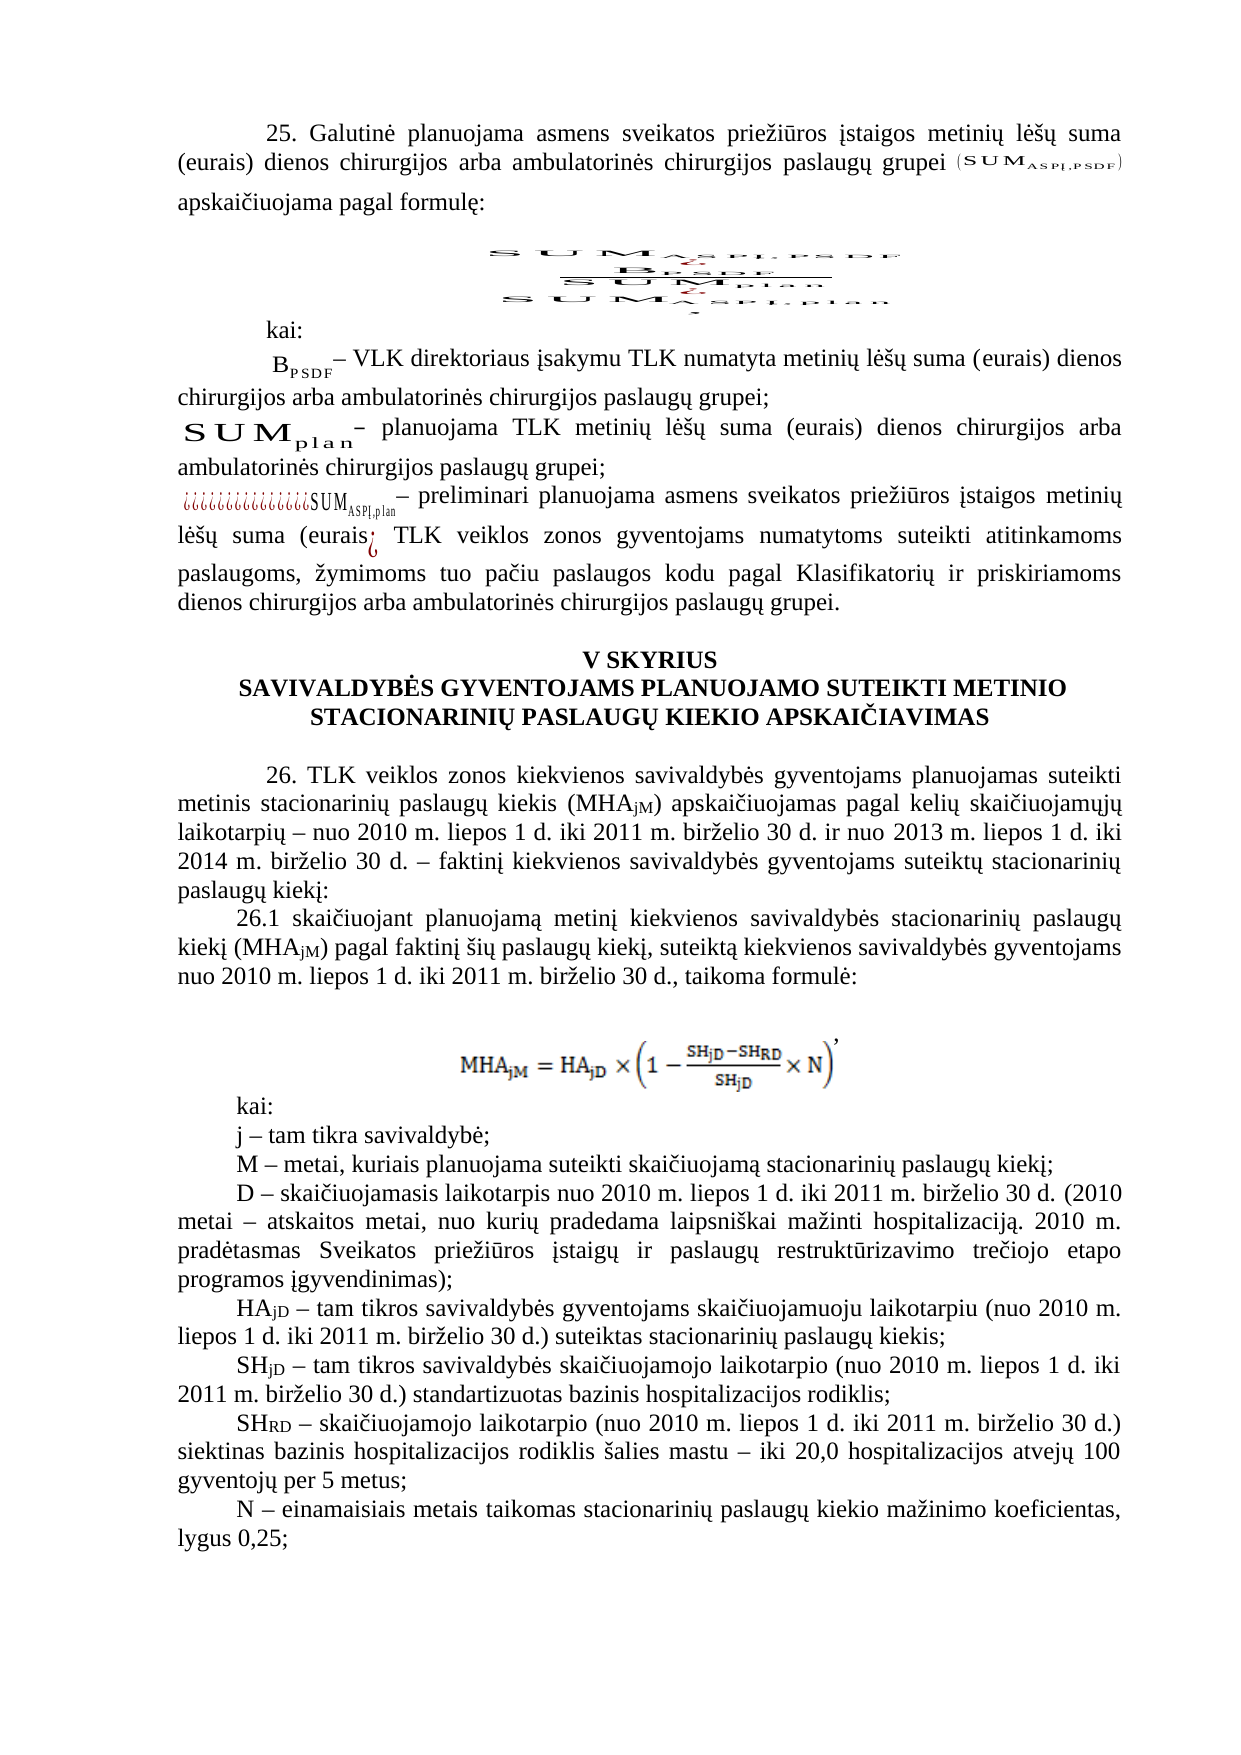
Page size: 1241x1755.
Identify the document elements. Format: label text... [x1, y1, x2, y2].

text kai: [177, 315, 1122, 343]
text – preliminari planuojama asmens sveikatos priežiūros įstaigos metinių lėšų suma (eurais TLK veiklos zonos gyventojams numatytoms suteikti atitinkamoms paslaugoms, žymimoms tuo pačiu paslaugos kodu pagal Klasifikatorių ir priskiriamoms dienos chirurgijos arba ambulatorinės chirurgijos paslaugų grupei. [177, 481, 1122, 616]
text SAVIVALDYBĖS GYVENTOJAMS PLANUOJAMO SUTEIKTI METINIO STACIONARINIŲ PASLAUGŲ KIEKIO APSKAIČIAVIMAS [177, 673, 1122, 731]
text 26. TLK veiklos zonos kiekvienos savivaldybės gyventojams planuojamas suteikti metinis stacionarinių paslaugų kiekis (MHAjM) apskaičiuojamas pagal kelių skaičiuojamųjų laikotarpių – nuo 2010 m. liepos 1 d. iki 2011 m. birželio 30 d. ir nuo 2013 m. liepos 1 d. iki 2014 m. birželio 30 d. – faktinį kiekvienos savivaldybės gyventojams suteiktų stacionarinių paslaugų kiekį: [177, 760, 1122, 903]
text V SKYRIUS [177, 645, 1122, 673]
text HAjD – tam tikros savivaldybės gyventojams skaičiuojamuoju laikotarpiu (nuo 2010 m. liepos 1 d. iki 2011 m. birželio 30 d.) suteiktas stacionarinių paslaugų kiekis; [177, 1293, 1122, 1350]
text SHRD – skaičiuojamojo laikotarpio (nuo 2010 m. liepos 1 d. iki 2011 m. birželio 30 d.) siektinas bazinis hospitalizacijos rodiklis šalies mastu – iki 20,0 hospitalizacijos atvejų 100 gyventojų per 5 metus; [177, 1408, 1122, 1494]
text M – metai, kuriais planuojama suteikti skaičiuojamą stacionarinių paslaugų kiekį; [177, 1149, 1122, 1178]
text D – skaičiuojamasis laikotarpis nuo 2010 m. liepos 1 d. iki 2011 m. birželio 30 d. (2010 metai – atskaitos metai, nuo kurių pradedama laipsniškai mažinti hospitalizaciją. 2010 m. pradėtasmas Sveikatos priežiūros įstaigų ir paslaugų restruktūrizavimo trečiojo etapo programos įgyvendinimas); [177, 1178, 1122, 1293]
text j – tam tikra savivaldybė; [177, 1120, 1122, 1149]
text N – einamaisiais metais taikomas stacionarinių paslaugų kiekio mažinimo koeficientas, lygus 0,25; [177, 1494, 1122, 1551]
text – VLK direktoriaus įsakymu TLK numatyta metinių lėšų suma (eurais) dienos chirurgijos arba ambulatorinės chirurgijos paslaugų grupei; [177, 343, 1122, 411]
text SHjD – tam tikros savivaldybės skaičiuojamojo laikotarpio (nuo 2010 m. liepos 1 d. iki 2011 m. birželio 30 d.) standartizuotas bazinis hospitalizacijos rodiklis; [177, 1350, 1122, 1408]
text 26.1 skaičiuojant planuojamą metinį kiekvienos savivaldybės stacionarinių paslaugų kiekį (MHAjM) pagal faktinį šių paslaugų kiekį, suteiktą kiekvienos savivaldybės gyventojams nuo 2010 m. liepos 1 d. iki 2011 m. birželio 30 d., taikoma formulė: [177, 903, 1122, 990]
text kai: [177, 1091, 1122, 1120]
text – planuojama TLK metinių lėšų suma (eurais) dienos chirurgijos arba ambulatorinės chirurgijos paslaugų grupei; [177, 411, 1122, 481]
text , [177, 1018, 1122, 1091]
text 25. Galutinė planuojama asmens sveikatos priežiūros įstaigos metinių lėšų suma (eurais) dienos chirurgijos arba ambulatorinės chirurgijos paslaugų grupei apskaičiuojama pagal formulę: [177, 118, 1122, 216]
